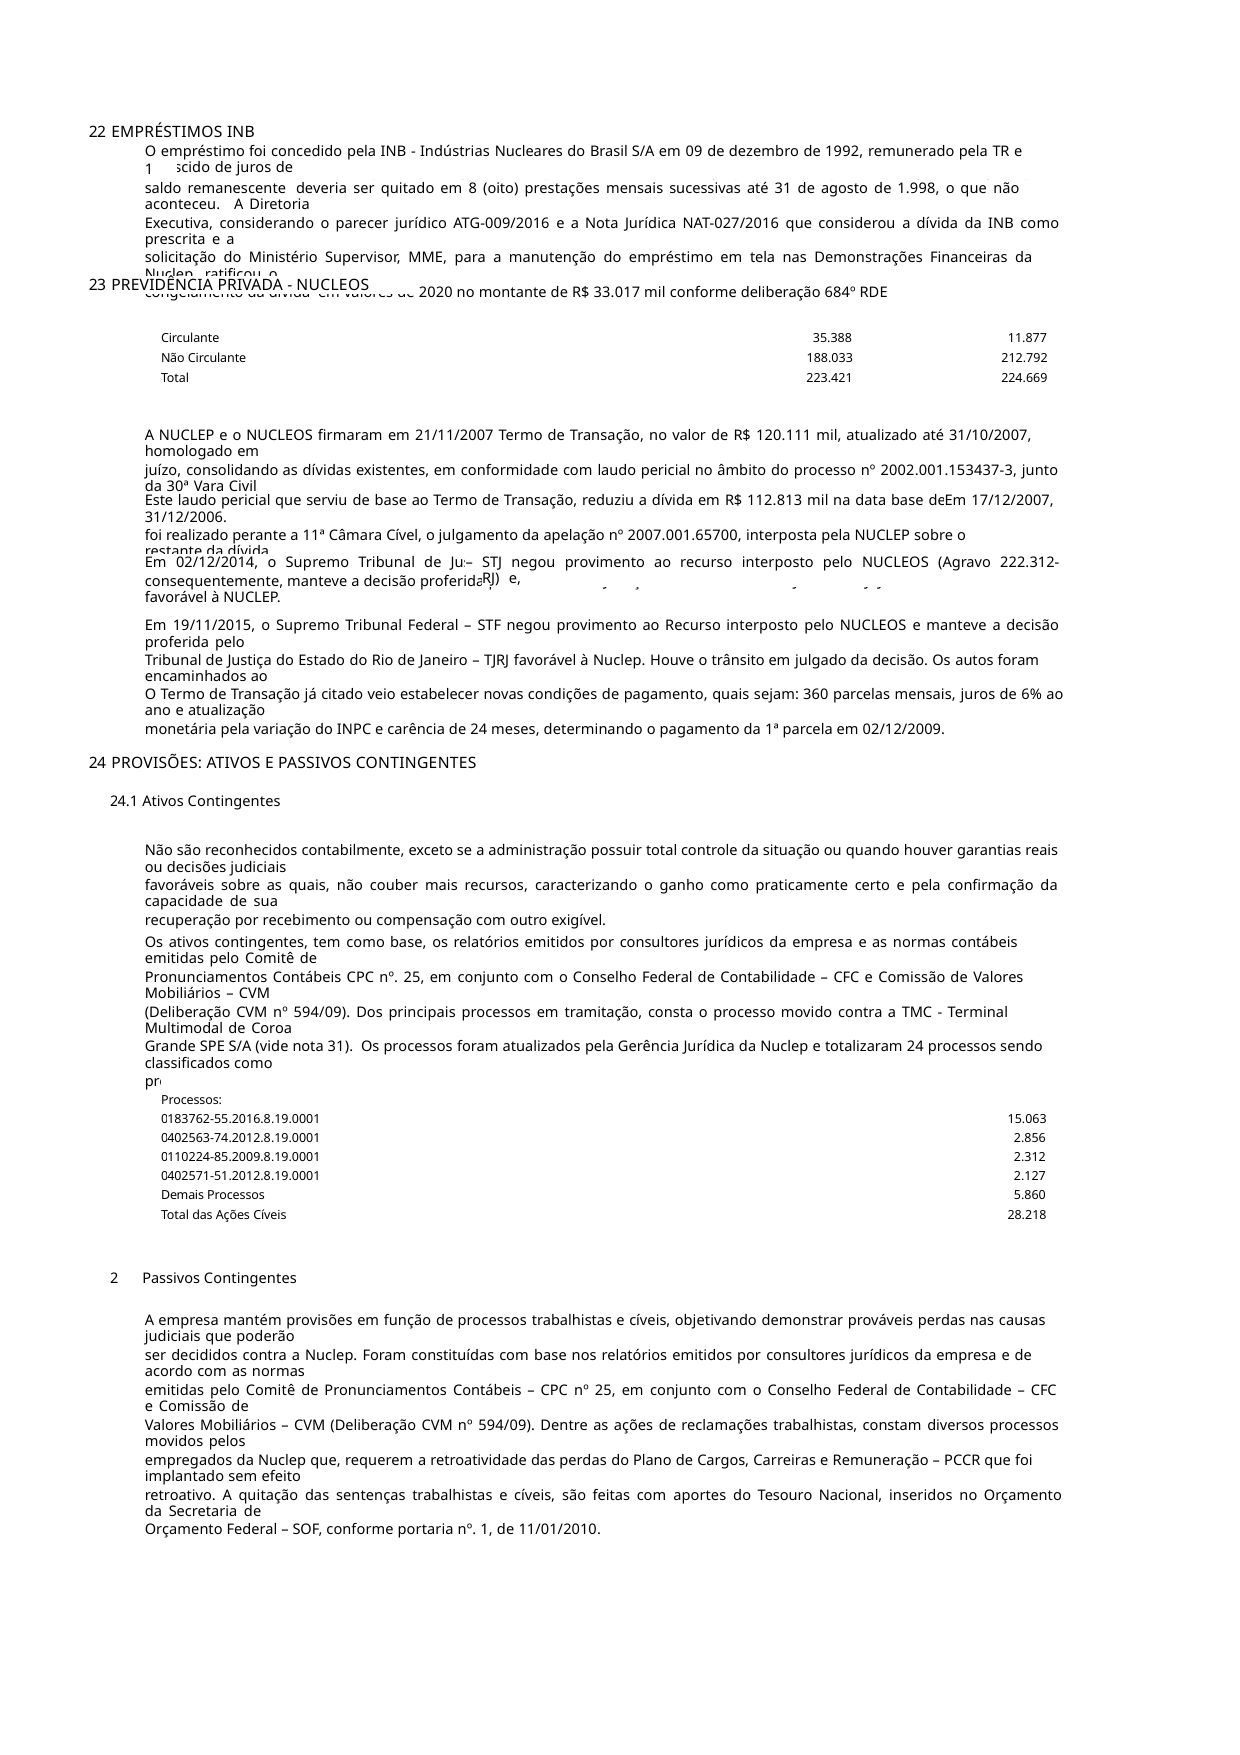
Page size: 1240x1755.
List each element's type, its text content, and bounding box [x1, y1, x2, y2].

text Pronunciamentos Contábeis CPC nº. 25, em conjunto com o Conselho Federal de Contabilidade – CFC e Comissão de Valores Mobiliários – CVM [144, 969, 1066, 1002]
text Total [161, 371, 261, 385]
text Os ativos contingentes, tem como base, os relatórios emitidos por consultores jurídicos da empresa e as normas contábeis emitidas pelo Comitê de [144, 934, 1066, 967]
text 11.877 [1008, 332, 1067, 345]
text Demais Processos [161, 1188, 274, 1202]
text juízo, consolidando as dívidas existentes, em conformidade com laudo pericial no âmbito do processo nº 2002.001.153437-3, junto da 30ª Vara Civil [144, 462, 1067, 495]
text Junho 2021 [967, 1072, 1066, 1086]
text 224.669 [1001, 371, 1066, 385]
text provável: [144, 1074, 161, 1090]
text A empresa mantém provisões em função de processos trabalhistas e cíveis, objetivando demonstrar prováveis perdas nas causas judiciais que poderão [144, 1312, 1066, 1345]
text 4.2 Passivos Contingentes [142, 1270, 304, 1286]
text foi realizado perante a 11ª Câmara Cível, o julgamento da apelação nº 2007.001.65700, interposta pela NUCLEP sobre o restante da dívida. [144, 527, 995, 554]
text 15.063 [1007, 1113, 1066, 1126]
text 402563-74.2012.8.19.0001 [167, 1132, 327, 1145]
text 2.312 [1014, 1151, 1067, 1164]
text 2 [89, 753, 97, 772]
text recuperação por recebimento ou compensação com outro exigível. [144, 912, 1066, 929]
text 4 PROVISÕES: ATIVOS E PASSIVOS CONTINGENTES [97, 753, 529, 772]
text Não são reconhecidos contabilmente, exceto se a administração possuir total controle da situação ou quando houver garantias reais ou decisões judiciais [144, 843, 1066, 875]
text 2 [110, 793, 117, 809]
text solicitação do Ministério Supervisor, MME, para a manutenção do empréstimo em tela nas Demonstrações Financeiras da Nuclep, ratificou o [144, 250, 1066, 283]
text consequentemente, manteve a decisão proferida pelo Tribunal de Justiça do Estado do Rio de Janeiro – TJRJ favorável à NUCLEP. [144, 573, 944, 606]
text 2.127 [1014, 1170, 1067, 1183]
text Em 19/11/2015, o Supremo Tribunal Federal – STF negou provimento ao Recurso interposto pelo NUCLEOS e manteve a decisão proferida pelo [144, 618, 1066, 650]
text Executiva, considerando o parecer jurídico ATG-009/2016 e a Nota Jurídica NAT-027/2016 que considerou a dívida da INB como prescrita e a [144, 215, 1066, 248]
text STJ negou provimento ao recurso interposto pelo NUCLEOS (Agravo 222.312-RJ) e, [482, 554, 1066, 587]
text 110224-85.2009.8.19.0001 [167, 1151, 327, 1164]
text 402571-51.2012.8.19.0001 [167, 1170, 327, 1183]
text Junho 2021 [775, 312, 872, 326]
text 2 [110, 1270, 142, 1286]
text Valores Mobiliários – CVM (Deliberação CVM nº 594/09). Dentre as ações de reclamações trabalhistas, constam diversos processos movidos pelos [144, 1417, 1066, 1450]
text 0 [161, 1151, 167, 1164]
text retroativo. A quitação das sentenças trabalhistas e cíveis, são feitas com aportes do Tesouro Nacional, inseridos no Orçamento da Secretaria de [144, 1487, 1066, 1519]
text Processos: [161, 1093, 265, 1107]
text ser decididos contra a Nuclep. Foram constituídas com base nos relatórios emitidos por consultores jurídicos da empresa e de acordo com as normas [144, 1347, 1066, 1380]
text Em 17/12/2007, [944, 493, 1066, 509]
text 28.218 [1007, 1208, 1067, 1222]
text 4.1 Ativos Contingentes [117, 793, 291, 809]
text 35.388 [813, 332, 872, 345]
text 183762-55.2016.8.19.0001 [167, 1113, 327, 1126]
text congelamento da dívida em valores de 2020 no montante de R$ 33.017 mil conforme deliberação 684º RDE [144, 285, 1066, 301]
text 2.856 [1014, 1132, 1067, 1145]
text Total das Ações Cíveis [161, 1208, 303, 1222]
text Orçamento Federal – SOF, conforme portaria nº. 1, de 11/01/2010. [144, 1522, 1066, 1538]
text 1 [144, 162, 177, 178]
text empregados da Nuclep que, requerem a retroatividade das perdas do Plano de Cargos, Carreiras e Remuneração – PCCR que foi implantado sem efeito [144, 1452, 1066, 1485]
text 212.792 [1001, 351, 1067, 365]
text Circulante [161, 332, 325, 345]
text Este laudo pericial que serviu de base ao Termo de Transação, reduziu a dívida em R$ 112.813 mil na data base de 31/12/2006. [144, 493, 995, 525]
text O empréstimo foi concedido pela INB - Indústrias Nucleares do Brasil S/A em 09 de dezembro de 1992, remunerado pela TR e acrescido de juros de [144, 143, 1066, 176]
text 0 [161, 1132, 167, 1145]
text DÍVIDA CONSOLIDADA [161, 312, 325, 326]
text 5.860 [1014, 1189, 1067, 1202]
text emitidas pelo Comitê de Pronunciamentos Contábeis – CPC nº 25, em conjunto com o Conselho Federal de Contabilidade – CFC e Comissão de [144, 1382, 1066, 1415]
text – [465, 554, 482, 571]
text (Deliberação CVM nº 594/09). Dos principais processos em tramitação, consta o processo movido contra a TMC - Terminal Multimodal de Coroa [144, 1004, 1066, 1037]
text 3 PREVIDÊNCIA PRIVADA - NUCLEOS [97, 276, 416, 294]
text Dezembro 2020 [955, 312, 1067, 326]
text Grande SPE S/A (vide nota 31). Os processos foram atualizados pela Gerência Jurídica da Nuclep e totalizaram 24 processos sendo classificados como [144, 1039, 1066, 1072]
text 2 [89, 123, 97, 141]
text 188.033 [806, 351, 872, 365]
text 2 EMPRÉSTIMOS INB [97, 123, 1066, 141]
text saldo remanescente deveria ser quitado em 8 (oito) prestações mensais sucessivas até 31 de agosto de 1.998, o que não aconteceu. A Diretoria [144, 180, 1066, 213]
text provável: [265, 1074, 967, 1090]
text A NUCLEP e o NUCLEOS firmaram em 21/11/2007 Termo de Transação, no valor de R$ 120.111 mil, atualizado até 31/10/2007, homologado em [144, 427, 1067, 460]
text Tribunal de Justiça do Estado do Rio de Janeiro – TJRJ favorável à Nuclep. Houve o trânsito em julgado da decisão. Os autos foram encaminhados ao [144, 652, 1066, 685]
text 0 [161, 1113, 167, 1126]
text Não Circulante [161, 351, 261, 365]
text 0 [161, 1170, 167, 1183]
text O Termo de Transação já citado veio estabelecer novas condições de pagamento, quais sejam: 360 parcelas mensais, juros de 6% ao ano e atualização [144, 686, 1066, 719]
text Em 02/12/2014, o Supremo Tribunal de Justiça [144, 554, 465, 571]
text Ações Cíveis [161, 1071, 265, 1088]
text 223.421 [806, 371, 872, 385]
text favoráveis sobre as quais, não couber mais recursos, caracterizando o ganho como praticamente certo e pela confirmação da capacidade de sua [144, 877, 1066, 910]
text 2 [89, 276, 97, 294]
text do Rio de Janeiro. [995, 497, 1067, 513]
text monetária pela variação do INPC e carência de 24 meses, determinando o pagamento da 1ª parcela em 02/12/2009. [144, 721, 1066, 737]
